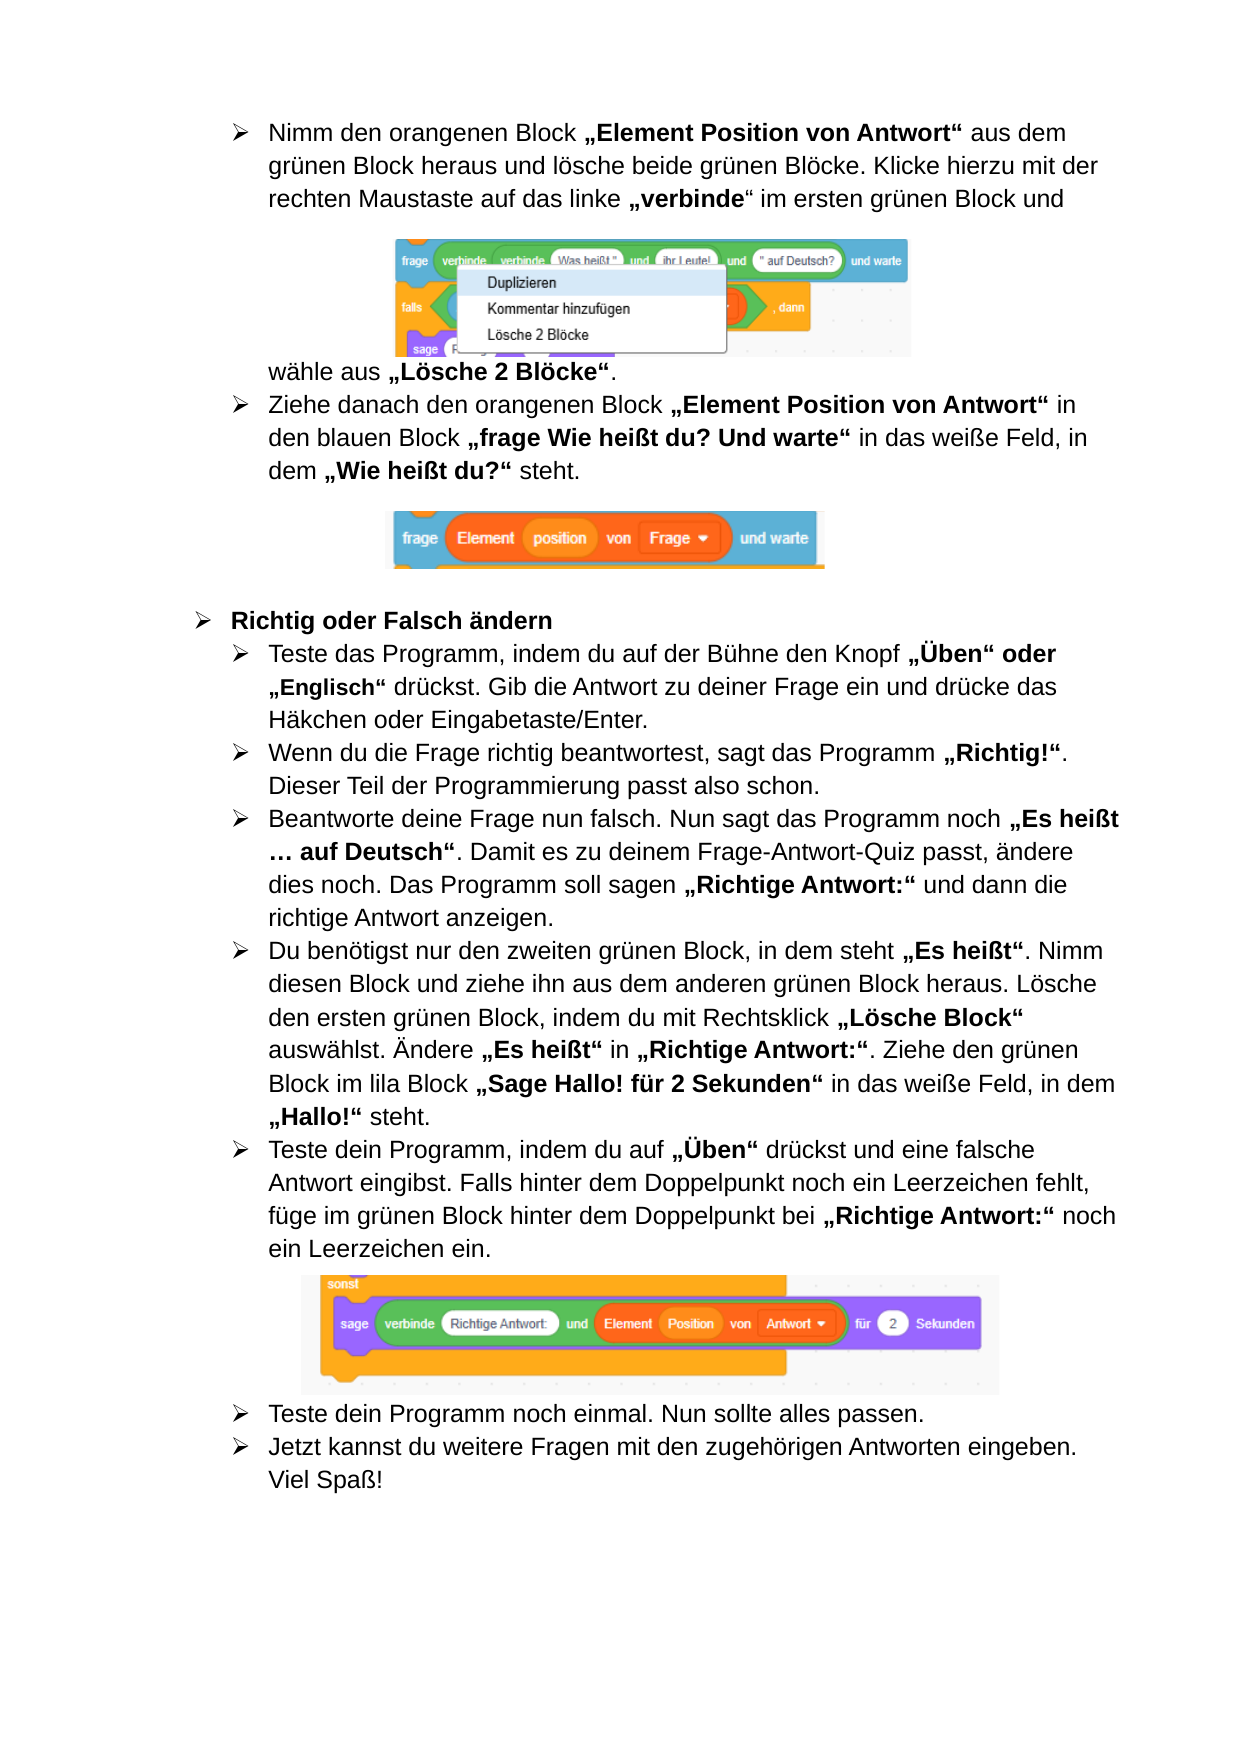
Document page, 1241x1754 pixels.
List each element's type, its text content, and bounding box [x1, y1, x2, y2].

list Beantworte deine Frage nun falsch. Nun sagt das Programm noch „Es heißt … auf Deutsch“. Damit es zu deinem Frage-Antwort-Quiz passt, ändere dies noch. Das Programm soll sagen „Richtige Antwort:“ und dann die richtige Antwort anzeigen. [231, 804, 1122, 932]
list Nimm den orangenen Block „Element Position von Antwort“ aus dem grünen Block heraus und lösche beide grünen Blöcke. Klicke hierzu mit der rechten Maustaste auf das linke „verbinde“ im ersten grünen Block und wähle aus „Lösche 2 Blöcke“. [231, 118, 1122, 386]
picture [301, 1275, 1000, 1395]
list Teste das Programm, indem du auf der Bühne den Knopf „Üben“ oder „Englisch“ drückst. Gib die Antwort zu deiner Frage ein und drücke das Häkchen oder Eingabetaste/Enter. [231, 639, 1122, 734]
list Wenn du die Frage richtig beantwortest, sagt das Programm „Richtig!“. Dieser Teil der Programmierung passt also schon. [231, 738, 1122, 800]
list Ziehe danach den orangenen Block „Element Position von Antwort“ in den blauen Block „frage Wie heißt du? Und warte“ in das weiße Feld, in dem „Wie heißt du?“ steht. [231, 390, 1122, 485]
list Jetzt kannst du weitere Fragen mit den zugehörigen Antworten eingeben. Viel Spaß! [231, 1432, 1122, 1494]
picture [385, 511, 825, 569]
list Teste dein Programm noch einmal. Nun sollte alles passen. [231, 1267, 1122, 1428]
list Du benötigst nur den zweiten grünen Block, in dem steht „Es heißt“. Nimm diesen Block und ziehe ihn aus dem anderen grünen Block heraus. Lösche den ersten grünen Block, indem du mit Rechtsklick „Lösche Block“ auswählst. Ändere „Es heißt“ in „Richtige Antwort:“. Ziehe den grünen Block im lila Block „Sage Hallo! für 2 Sekunden“ in das weiße Feld, in dem „Hallo!“ steht. [231, 936, 1122, 1130]
list Richtig oder Falsch ändern [193, 606, 1122, 634]
list Teste dein Programm, indem du auf „Üben“ drückst und eine falsche Antwort eingibst. Falls hinter dem Doppelpunkt noch ein Leerzeichen fehlt, füge im grünen Block hinter dem Doppelpunkt bei „Richtige Antwort:“ noch ein Leerzeichen ein. [231, 1134, 1122, 1262]
picture [392, 239, 912, 357]
